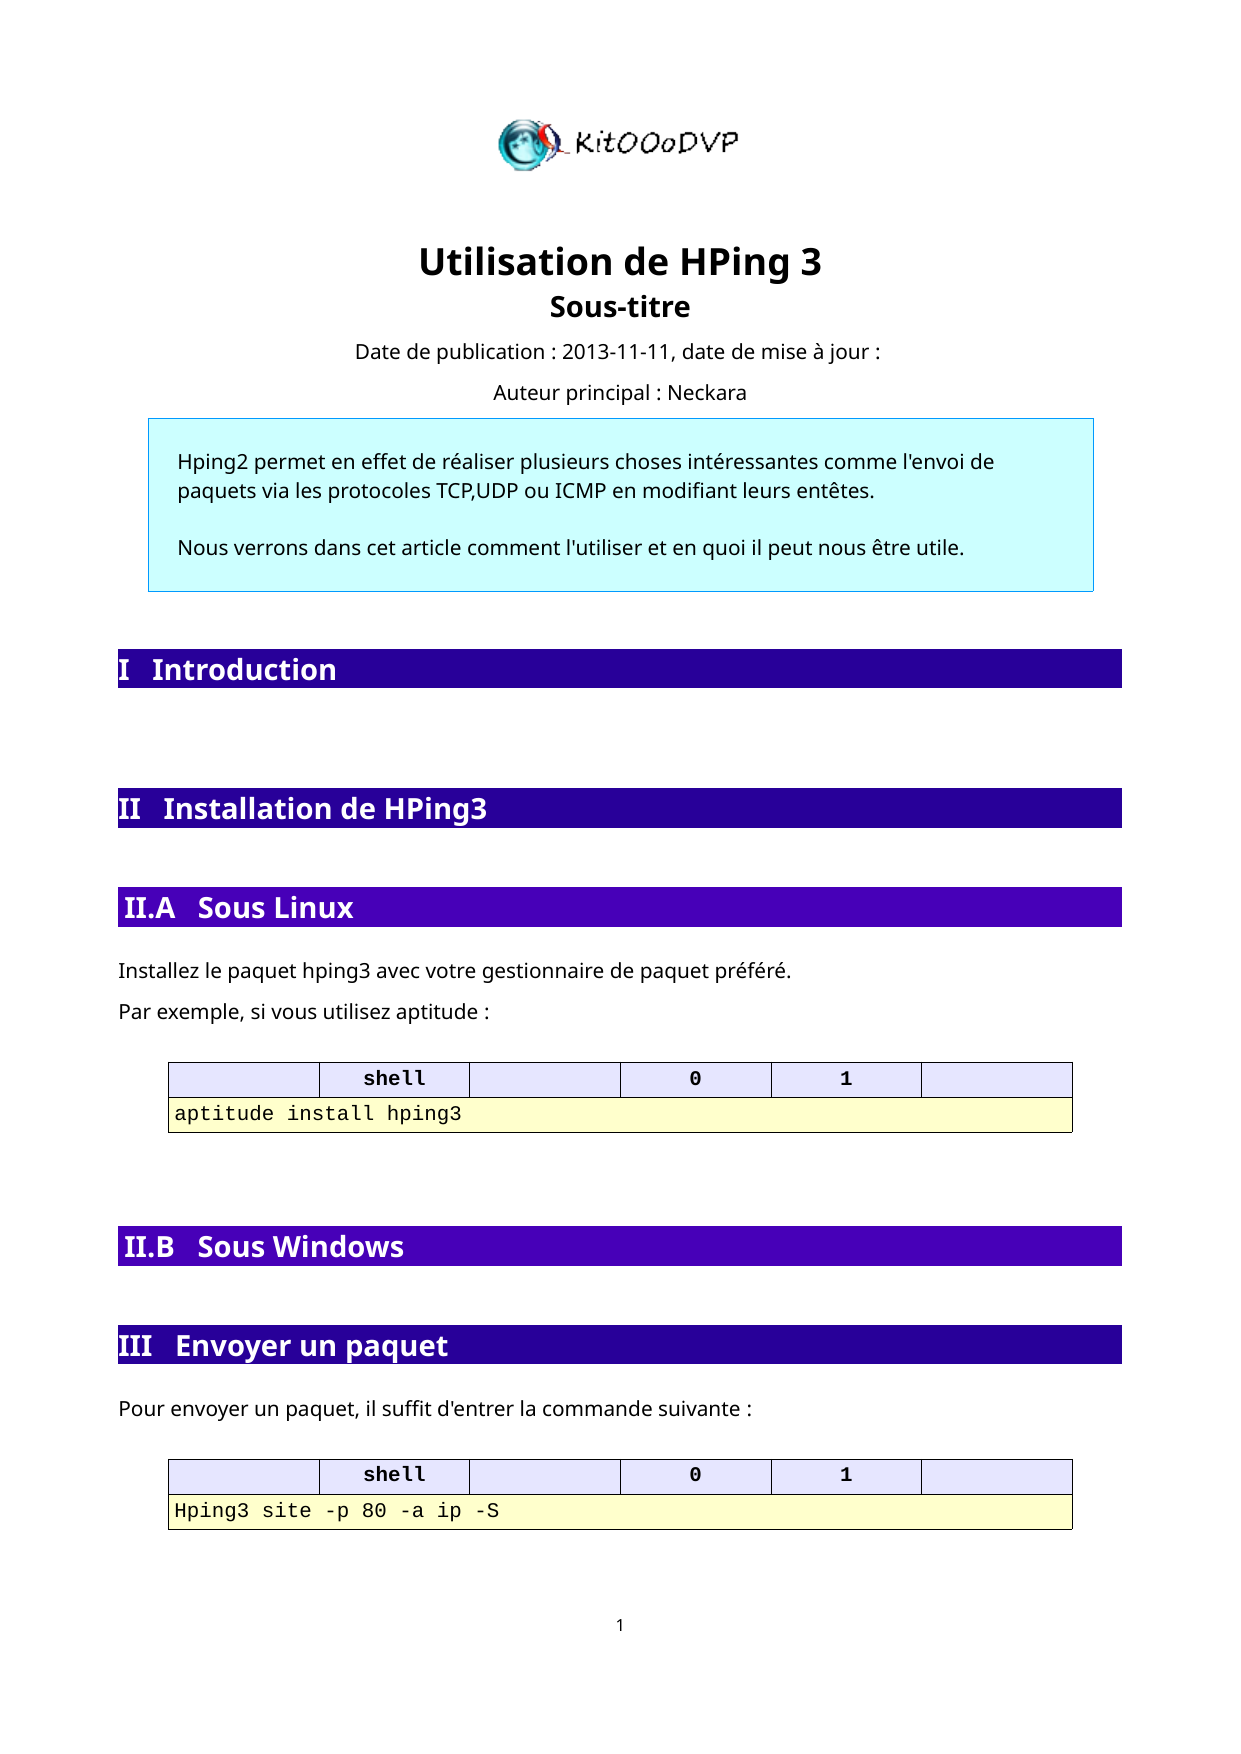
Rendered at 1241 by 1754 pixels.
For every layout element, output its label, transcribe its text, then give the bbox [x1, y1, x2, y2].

text Par exemple, si vous utilisez aptitude : [118, 997, 1122, 1026]
table_header Hping2 permet en effet de réaliser plusieurs choses intéressantes comme l'envoi de paquets via les protocoles TCP,UDP ou ICMP en modifiant leurs entêtes. Nous verrons dans cet article comment l'utiliser et en quoi il peut nous être utile. [149, 419, 1093, 591]
table_header [169, 1460, 319, 1494]
table_cell aptitude install hping3 [169, 1098, 1072, 1132]
text Installez le paquet hping3 avec votre gestionnaire de paquet préféré. [118, 956, 1122, 984]
subtitle Introduction [118, 649, 1122, 688]
subtitle Envoyer un paquet [118, 1325, 1122, 1364]
subtitle Installation de HPing3 [118, 788, 1122, 828]
subtitle Sous Linux [118, 887, 1122, 927]
table_cell Hping3 site -p 80 -a ip -S [169, 1495, 1072, 1529]
text Sous-titre [118, 286, 1122, 326]
table_header [922, 1063, 1072, 1097]
table_header 0 [621, 1063, 771, 1097]
table_header [922, 1460, 1072, 1494]
table_header 1 [772, 1063, 921, 1097]
picture [497, 118, 743, 173]
text Auteur principal : Neckara [118, 378, 1122, 406]
table_header [470, 1460, 620, 1494]
text Date de publication : 2013-11-11, date de mise à jour : [118, 337, 1122, 366]
table_header [169, 1063, 319, 1097]
text Utilisation de HPing 3 [118, 235, 1122, 286]
table_header 0 [621, 1460, 771, 1494]
subtitle Sous Windows [118, 1226, 1122, 1266]
text Pour envoyer un paquet, il suffit d'entrer la commande suivante : [118, 1394, 1122, 1422]
table_header shell [320, 1460, 469, 1494]
table_header [470, 1063, 620, 1097]
table_header 1 [772, 1460, 921, 1494]
table_header shell [320, 1063, 469, 1097]
